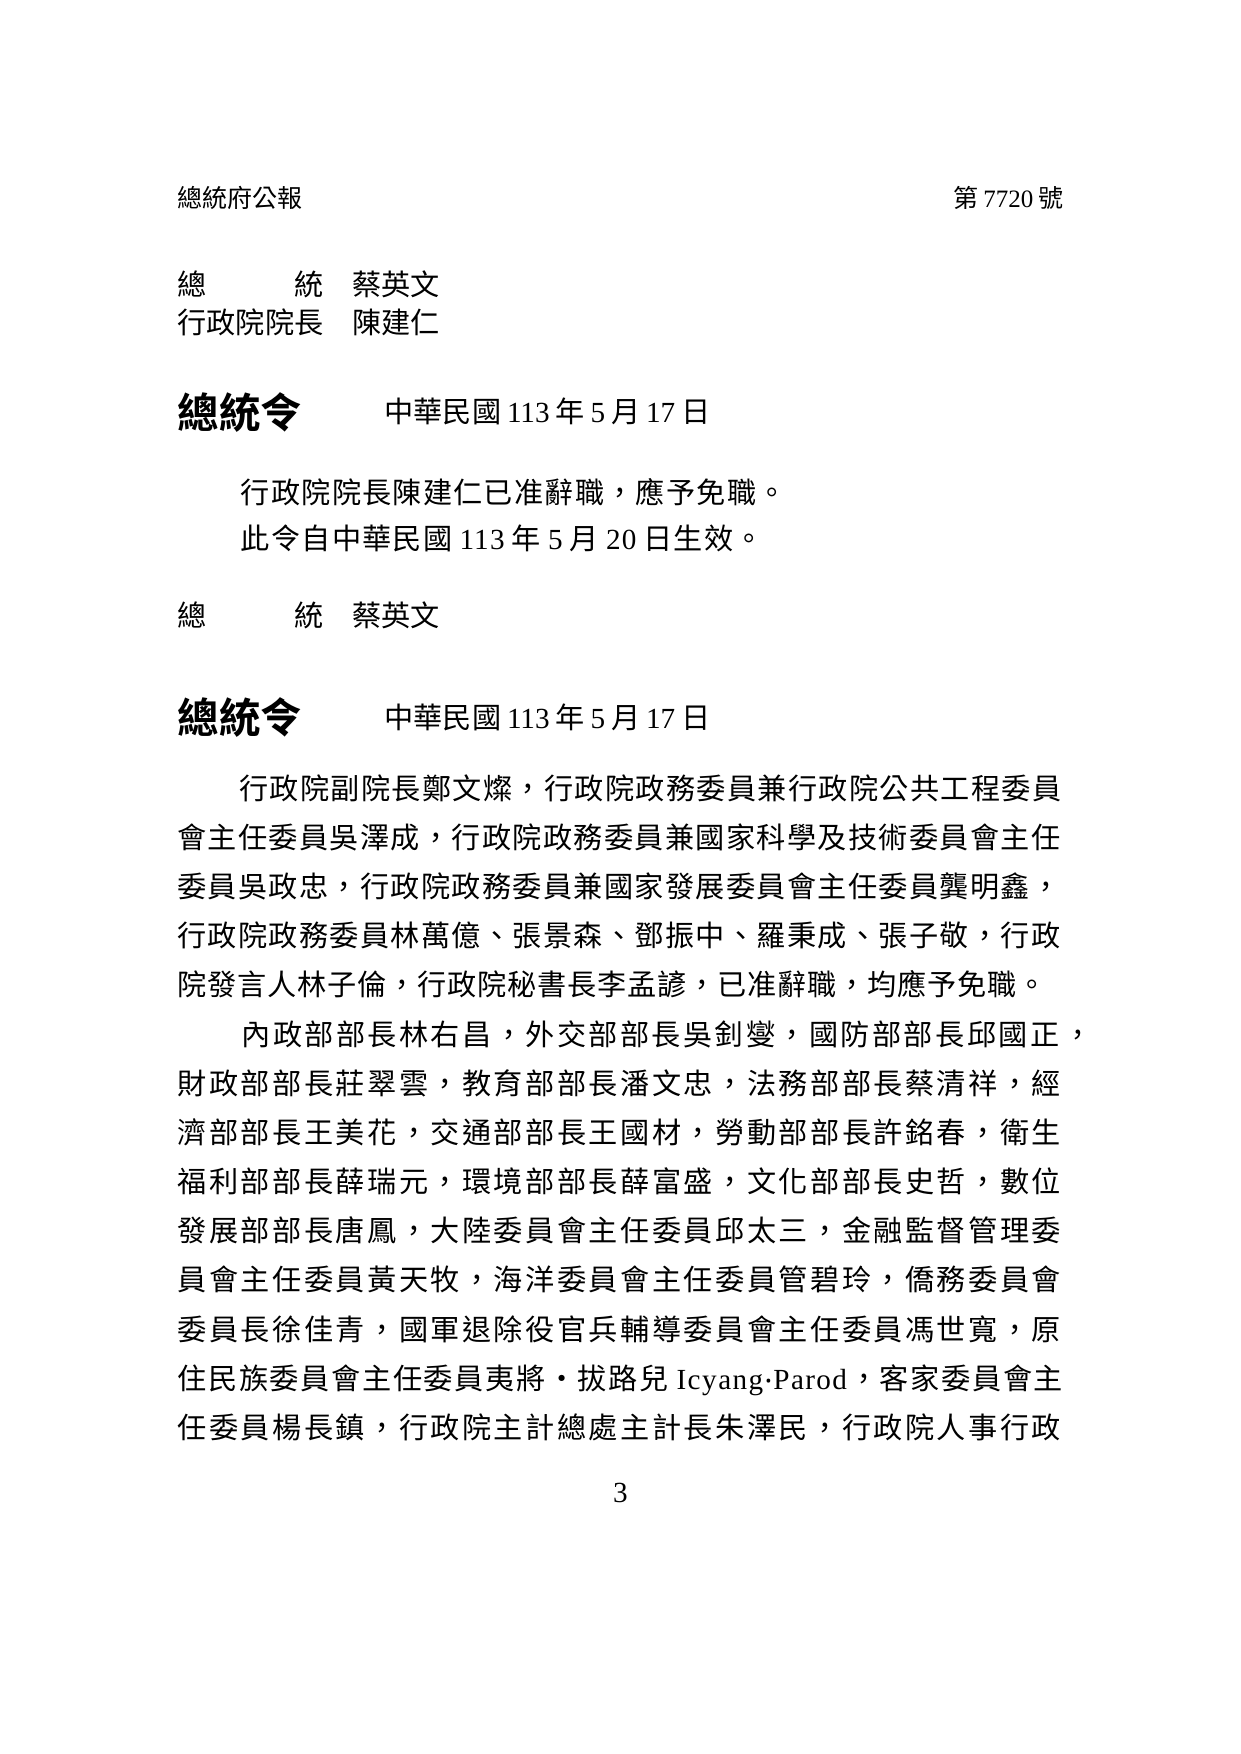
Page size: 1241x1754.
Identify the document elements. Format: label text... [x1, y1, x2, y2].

text 此令自中華民國113年5月20日生效。 [177, 513, 1063, 559]
text 內政部部長林右昌，外交部部長吳釗燮，國防部部長邱國正，財政部部長莊翠雲，教育部部長潘文忠，法務部部長蔡清祥，經濟部部長王美花，交通部部長王國材，勞動部部長許銘春，衛生福利部部長薛瑞元，環境部部長薛富盛，文化部部長史哲，數位發展部部長唐鳳，大陸委員會主任委員邱太三，金融監督管理委員會主任委員黃天牧，海洋委員會主任委員管碧玲，僑務委員會委員長徐佳青，國軍退除役官兵輔導委員會主任委員馮世寬，原住民族委員會主任委員夷將•拔路兒Icyang‧Parod，客家委員會主任委員楊長鎮，行政院主計總處主計長朱澤民，行政院人事行政總處人事長蘇俊榮，國立故宮博物院院長蕭宗煌，台灣美國事務委員會主任委員楊珍妮，已准辭職，均應予免職。 [177, 1006, 1063, 1448]
text 總 統 蔡英文 [177, 596, 1063, 634]
text 行政院院長陳建仁已准辭職，應予免職。 [177, 467, 1063, 513]
table_header 總統令 [174, 671, 381, 760]
text 總 統 蔡英文 行政院院長 陳建仁 [177, 266, 1063, 341]
table_header 中華民國113年5月17日 [381, 671, 877, 760]
table_header 中華民國113年5月17日 [381, 366, 877, 454]
table_header 總統令 [174, 366, 381, 454]
text 行政院副院長鄭文燦，行政院政務委員兼行政院公共工程委員會主任委員吳澤成，行政院政務委員兼國家科學及技術委員會主任委員吳政忠，行政院政務委員兼國家發展委員會主任委員龔明鑫，行政院政務委員林萬億、張景森、鄧振中、羅秉成、張子敬，行政院發言人林子倫，行政院秘書長李孟諺，已准辭職，均應予免職。 [177, 760, 1063, 1006]
